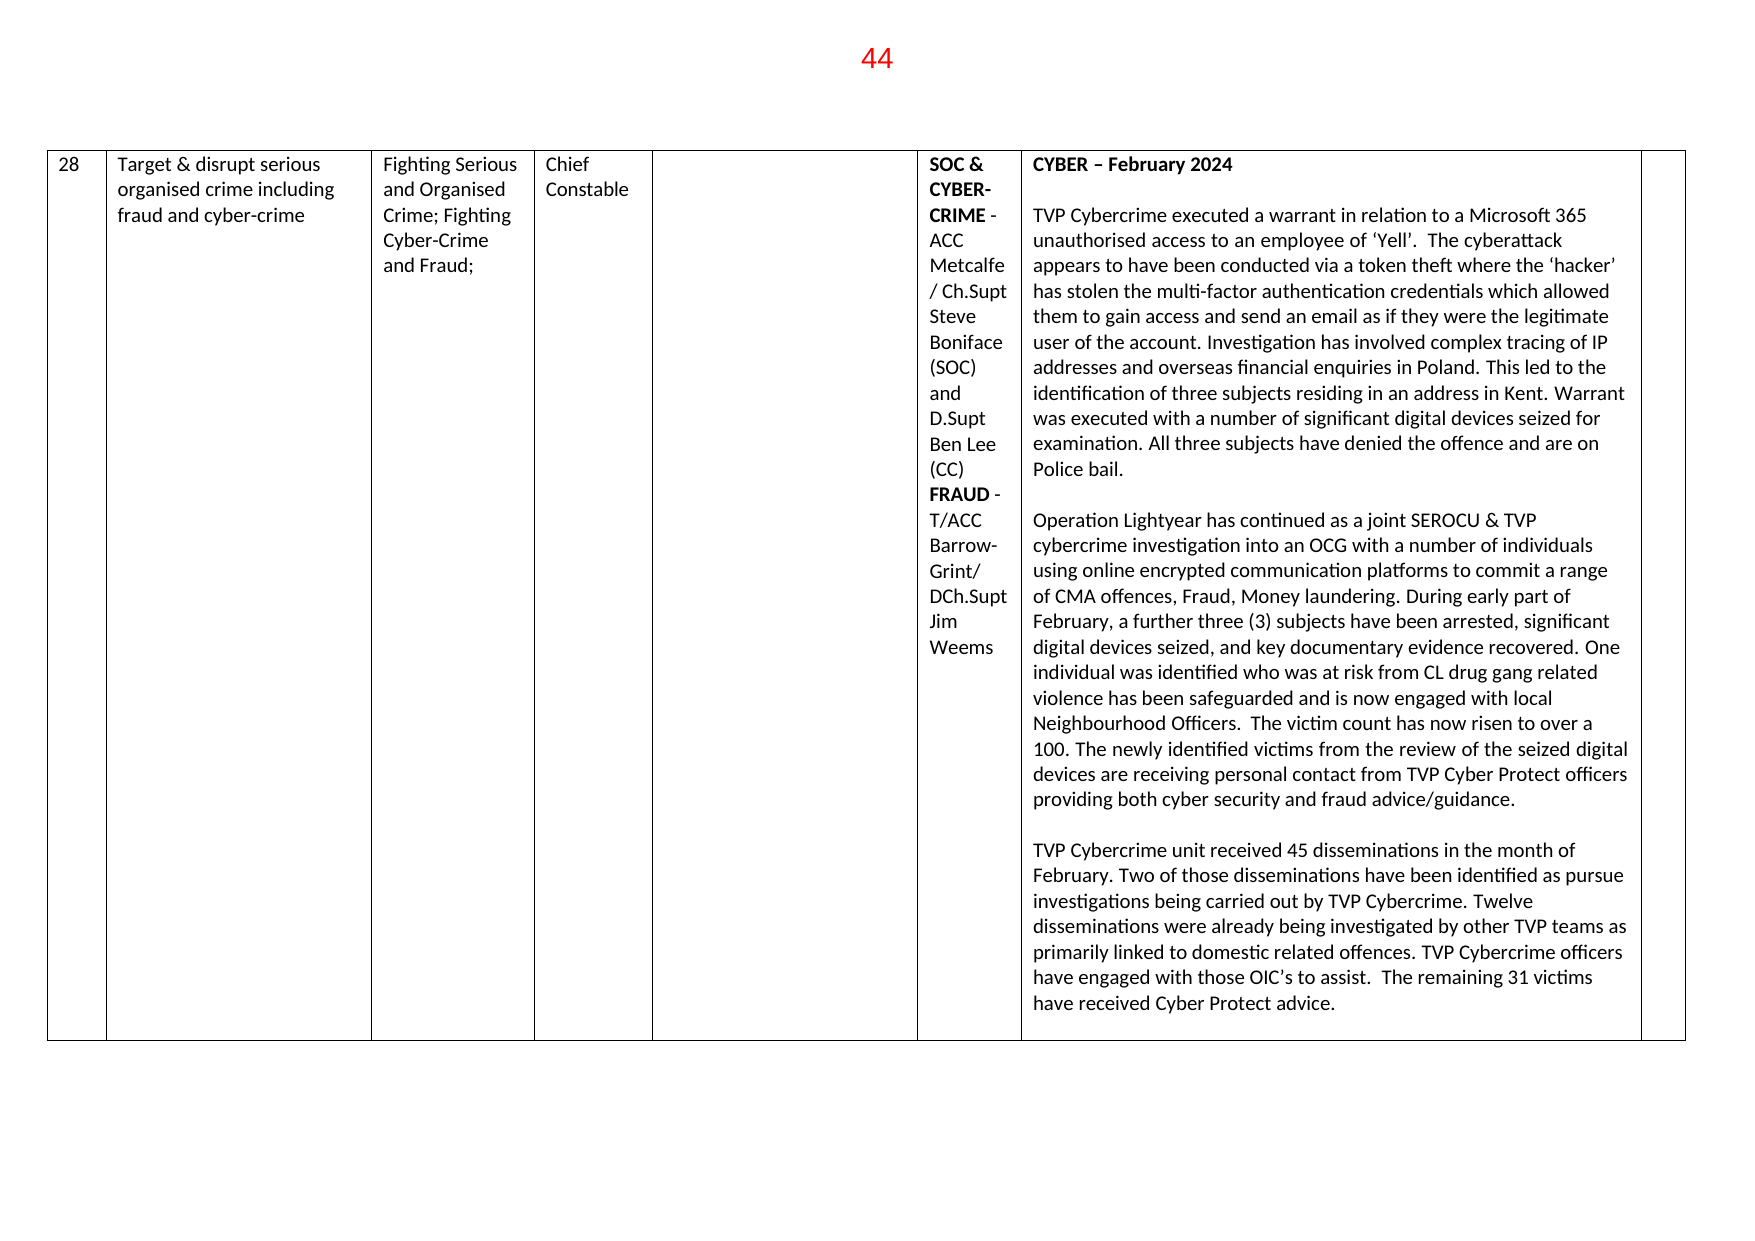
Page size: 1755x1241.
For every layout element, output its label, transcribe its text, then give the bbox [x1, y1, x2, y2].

table_header Fighting Serious and Organised Crime; Fighting Cyber-Crime and Fraud; [372, 151, 534, 1040]
table_header SOC & CYBER- CRIME - ACC Metcalfe / Ch.Supt Steve Boniface (SOC) and D.Supt Ben Lee (CC) FRAUD - T/ACC Barrow- Grint/ DCh.Supt Jim Weems [918, 151, 1021, 1040]
table_header Target & disrupt serious organised crime including fraud and cyber-crime [107, 151, 371, 1040]
table_header 28 [48, 151, 106, 1040]
table_header [1642, 151, 1685, 1040]
table_header Chief Constable [535, 151, 652, 1040]
table_header [653, 151, 917, 1040]
table_header CYBER – February 2024 TVP Cybercrime executed a warrant in relation to a Microsoft 365 unauthorised access to an employee of ‘Yell’. The cyberattack appears to have been conducted via a token theft where the ‘hacker’ has stolen the multi-factor authentication credentials which allowed them to gain access and send an email as if they were the legitimate user of the account. Investigation has involved complex tracing of IP addresses and overseas financial enquiries in Poland. This led to the identification of three subjects residing in an address in Kent. Warrant was executed with a number of significant digital devices seized for examination. All three subjects have denied the offence and are on Police bail. Operation Lightyear has continued as a joint SEROCU & TVP cybercrime investigation into an OCG with a number of individuals using online encrypted communication platforms to commit a range of CMA offences, Fraud, Money laundering. During early part of February, a further three (3) subjects have been arrested, significant digital devices seized, and key documentary evidence recovered. One individual was identified who was at risk from CL drug gang related violence has been safeguarded and is now engaged with local Neighbourhood Officers. The victim count has now risen to over a 100. The newly identified victims from the review of the seized digital devices are receiving personal contact from TVP Cyber Protect officers providing both cyber security and fraud advice/guidance. TVP Cybercrime unit received 45 disseminations in the month of February. Two of those disseminations have been identified as pursue investigations being carried out by TVP Cybercrime. Twelve disseminations were already being investigated by other TVP teams as primarily linked to domestic related offences. TVP Cybercrime officers have engaged with those OIC’s to assist. The remaining 31 victims have received Cyber Protect advice. [1022, 151, 1641, 1040]
